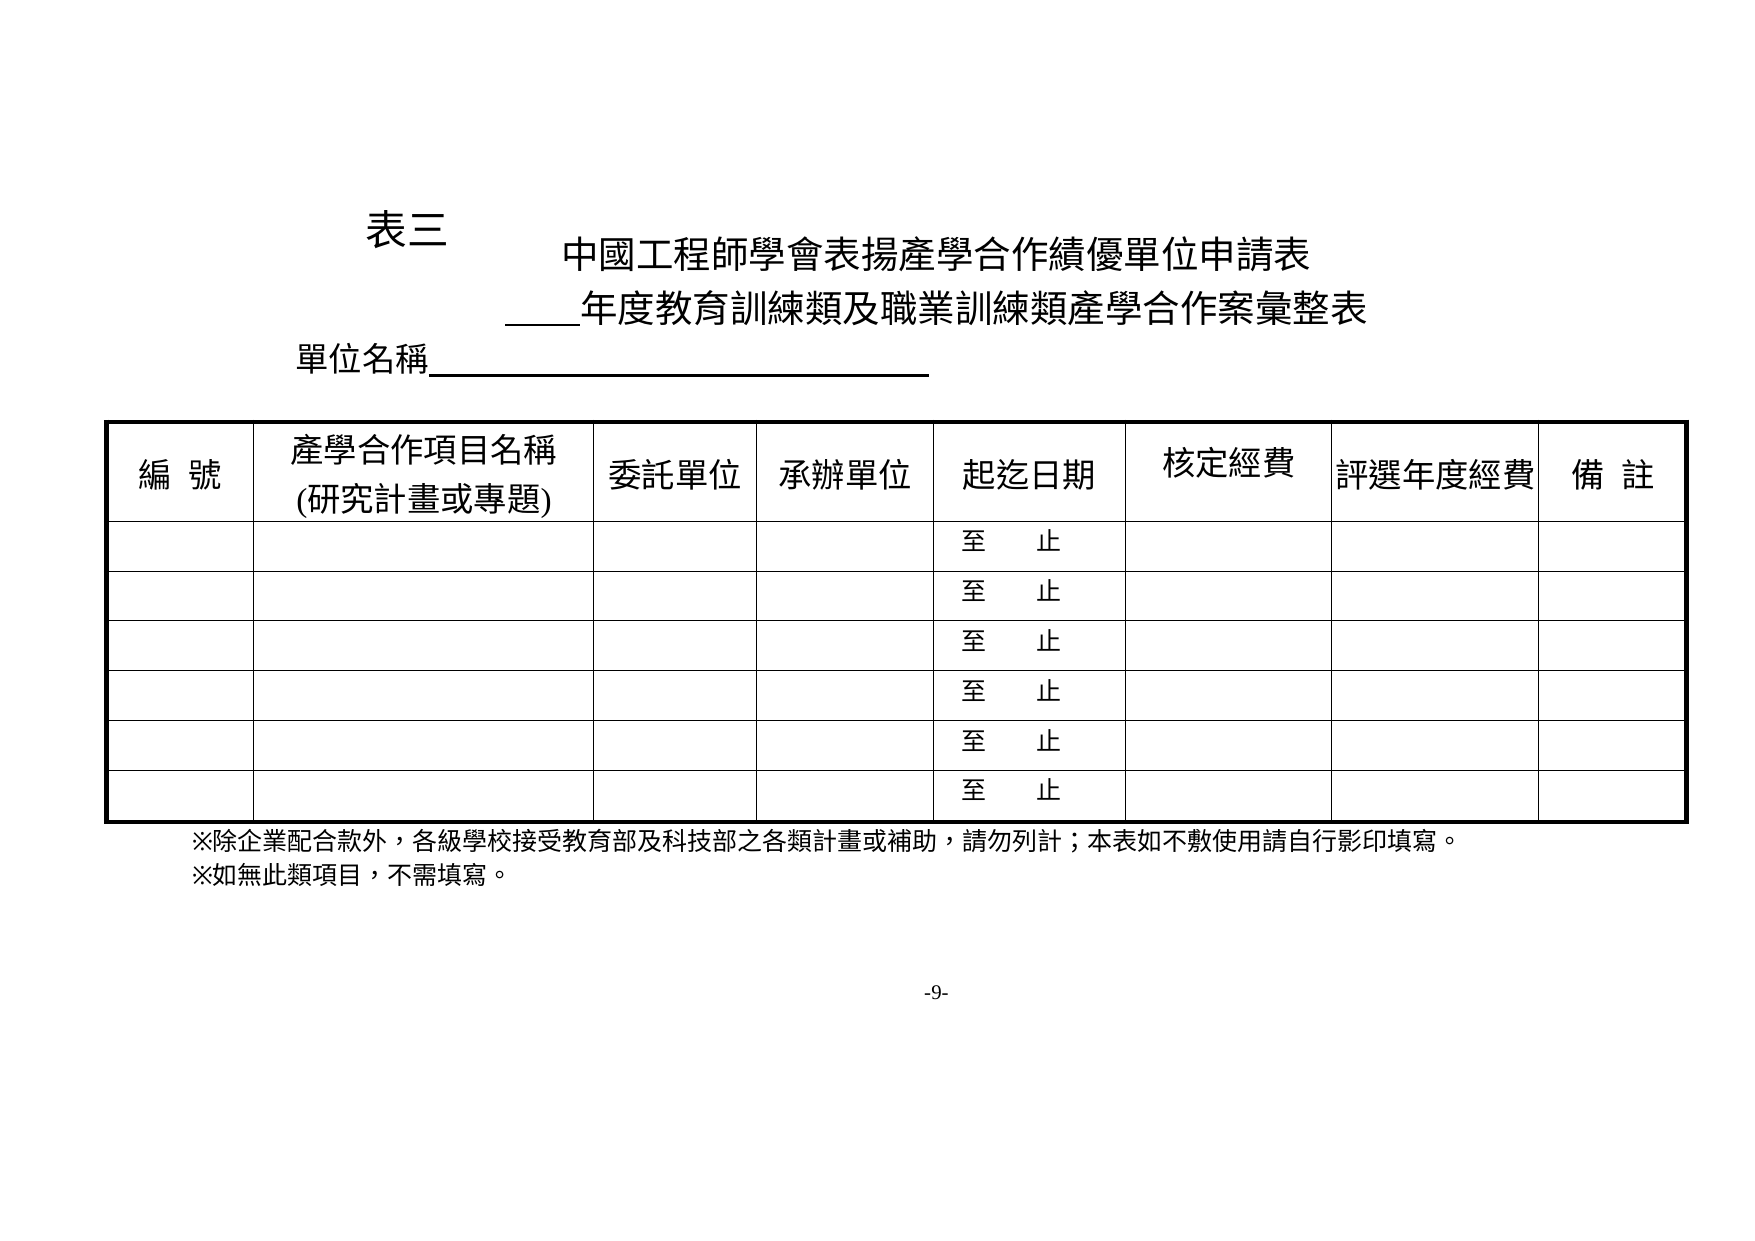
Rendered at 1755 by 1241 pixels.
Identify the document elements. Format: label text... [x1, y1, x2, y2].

table_cell [1126, 522, 1331, 571]
table_cell [757, 522, 933, 571]
table_cell [1126, 721, 1331, 770]
table_header 起迄日期 [934, 424, 1125, 521]
table_header 委託單位 [594, 424, 756, 521]
table_cell [1126, 671, 1331, 720]
table_cell [757, 572, 933, 620]
table_cell [1126, 771, 1331, 819]
table_cell [254, 621, 593, 670]
table_header 核定經費 [1126, 424, 1331, 521]
table_cell [1332, 522, 1538, 571]
table_cell [109, 572, 253, 620]
table_cell [109, 621, 253, 670]
text 年度教育訓練類及職業訓練類產學合作案彙整表 [295, 279, 1577, 333]
table_cell [109, 671, 253, 720]
table_cell [1332, 572, 1538, 620]
text 中國工程師學會表揚產學合作績優單位申請表 [351, 189, 481, 260]
table_cell [1332, 771, 1538, 819]
table_cell [757, 671, 933, 720]
table_cell [1539, 671, 1684, 720]
table_cell 至 止 [934, 671, 1125, 720]
text 中國工程師學會表揚產學合作績優單位申請表 [295, 224, 1577, 279]
text 表三 [365, 197, 466, 252]
table_cell [254, 522, 593, 571]
table_cell [594, 771, 756, 819]
table_cell [254, 721, 593, 770]
text 單位名稱 [295, 333, 1577, 381]
table_cell [757, 771, 933, 819]
table_cell 至 止 [934, 771, 1125, 819]
table_cell [254, 671, 593, 720]
table_cell [594, 621, 756, 670]
table_cell [109, 522, 253, 571]
table_cell 至 止 [934, 721, 1125, 770]
table_header 產學合作項目名稱 (研究計畫或專題) [254, 424, 593, 521]
table_header 編 號 [109, 424, 253, 521]
table_cell [594, 721, 756, 770]
table_cell [1539, 522, 1684, 571]
table_cell [1126, 621, 1331, 670]
table_header 備 註 [1539, 424, 1684, 521]
text ※如無此類項目，不需填寫。 [192, 857, 1577, 891]
table_cell [757, 621, 933, 670]
table_cell [109, 771, 253, 819]
table_cell [1539, 572, 1684, 620]
table_cell [1539, 771, 1684, 819]
table_cell [594, 522, 756, 571]
table_cell [594, 671, 756, 720]
table_cell [757, 721, 933, 770]
text ※除企業配合款外，各級學校接受教育部及科技部之各類計畫或補助，請勿列計；本表如不敷使用請自行影印填寫。 [192, 824, 1577, 857]
table_cell [254, 572, 593, 620]
table_cell [1539, 621, 1684, 670]
table_cell [1126, 572, 1331, 620]
table_cell [254, 771, 593, 819]
table_cell [1332, 621, 1538, 670]
table_cell 至 止 [934, 621, 1125, 670]
table_cell 至 止 [934, 572, 1125, 620]
table_cell [1332, 671, 1538, 720]
table_cell [1332, 721, 1538, 770]
table_cell [594, 572, 756, 620]
table_cell [109, 721, 253, 770]
table_cell 至 止 [934, 522, 1125, 571]
table_cell [1539, 721, 1684, 770]
table_header 承辦單位 [757, 424, 933, 521]
table_header 評選年度經費 [1332, 424, 1538, 521]
